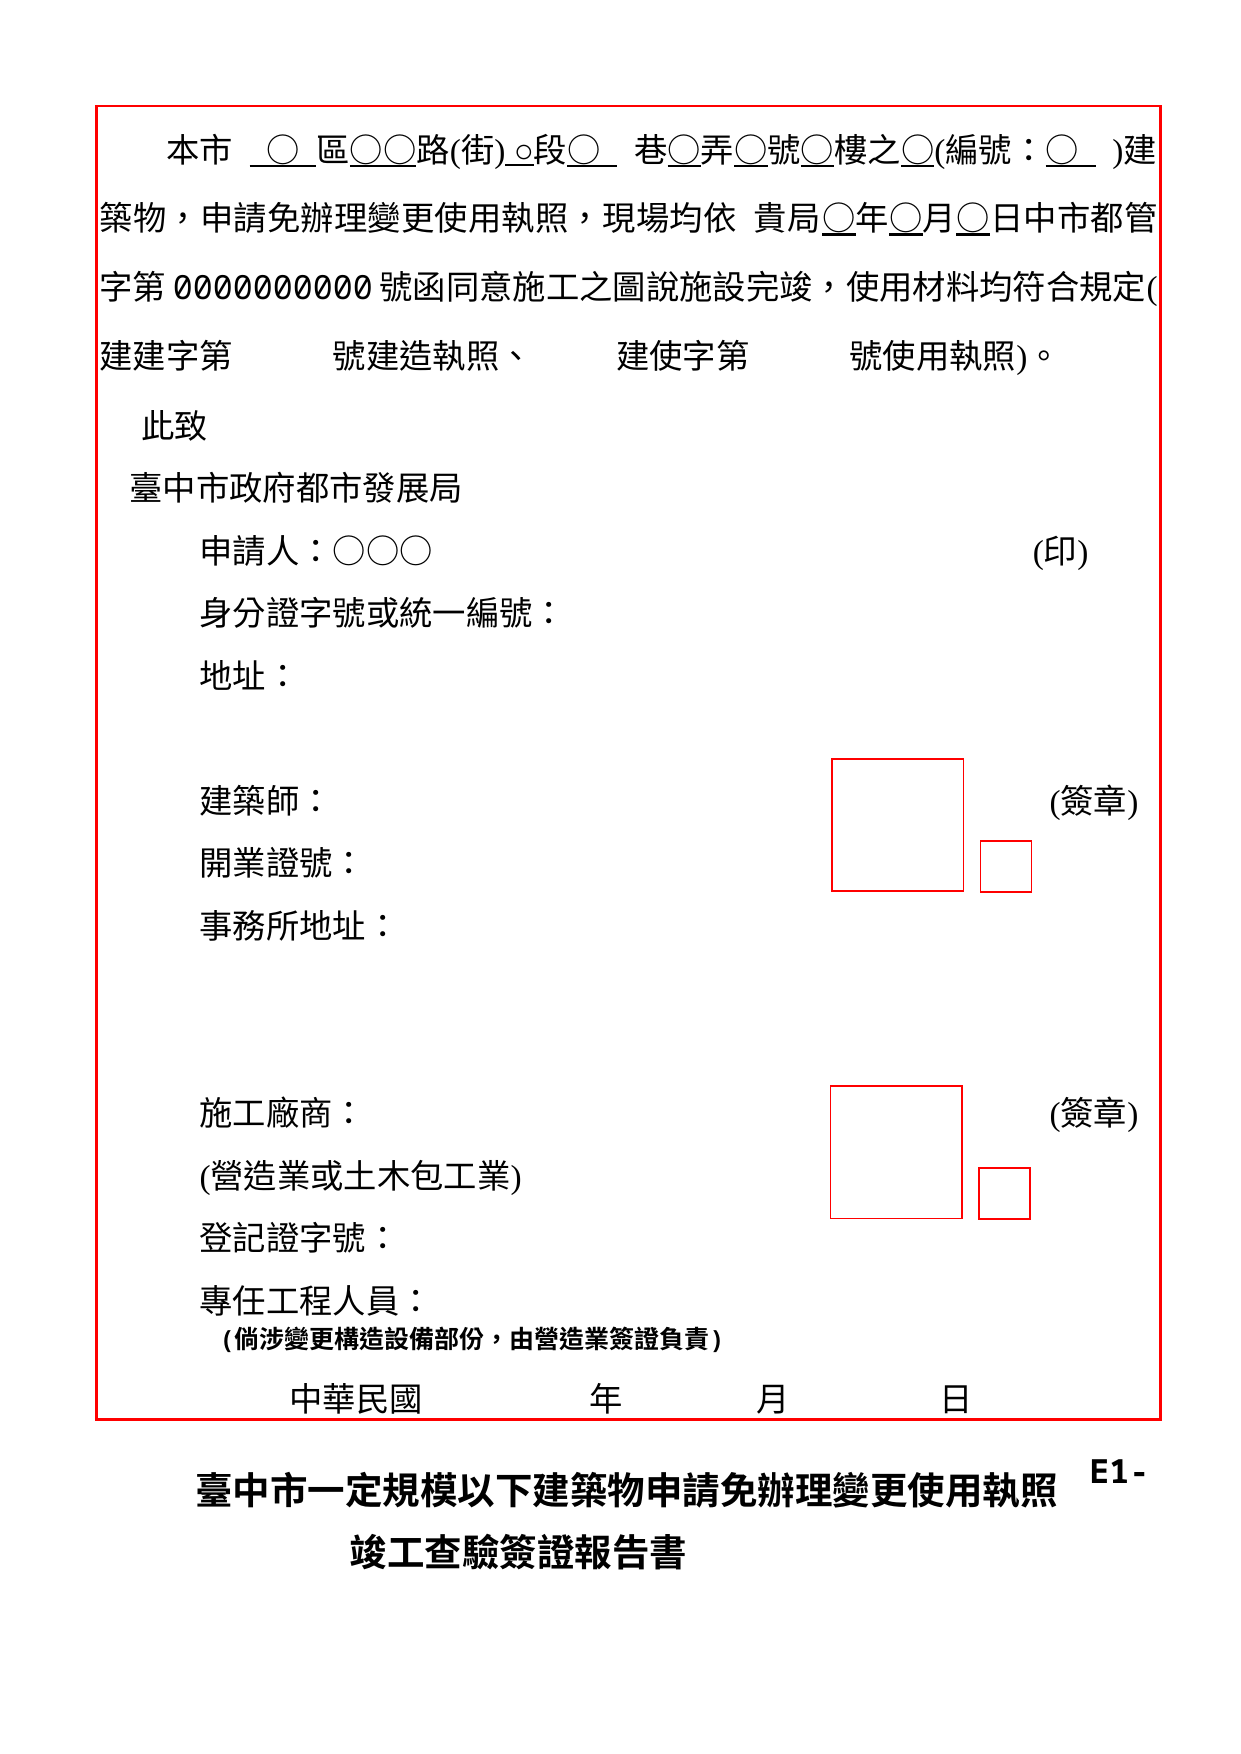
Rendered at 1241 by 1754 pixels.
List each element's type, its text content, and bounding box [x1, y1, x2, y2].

table_cell 本市 ○ 區○○路(街) ○段○ 巷○弄○號○樓之○(編號：○ )建築物，申請免辦理變更使用執照，現場均依 貴局○年○月○日中市都管字第0000000000號函同意施工之圖說施設完竣，使用材料均符合規定( 建建字第 號建造執照、 建使字第 號使用執照)。 此致 臺中市政府都市發展局 申請人：○○○ (印) 身分證字號或統一編號： 地址： 建築師： (簽章) 開業證號： 事務所地址： 施工廠商： (簽章) (營造業或土木包工業) 登記證字號： 專任工程人員： (倘涉變更構造設備部份，由營造業簽證負責) 中華民國 年 月 日 [98, 107, 1159, 1418]
text 臺中市一定規模以下建築物申請免辦理變更使用執照 [112, 1446, 1140, 1509]
text E1-5110.04 [1089, 1448, 1209, 1499]
text 竣工查驗簽證報告書 [112, 1509, 1140, 1571]
